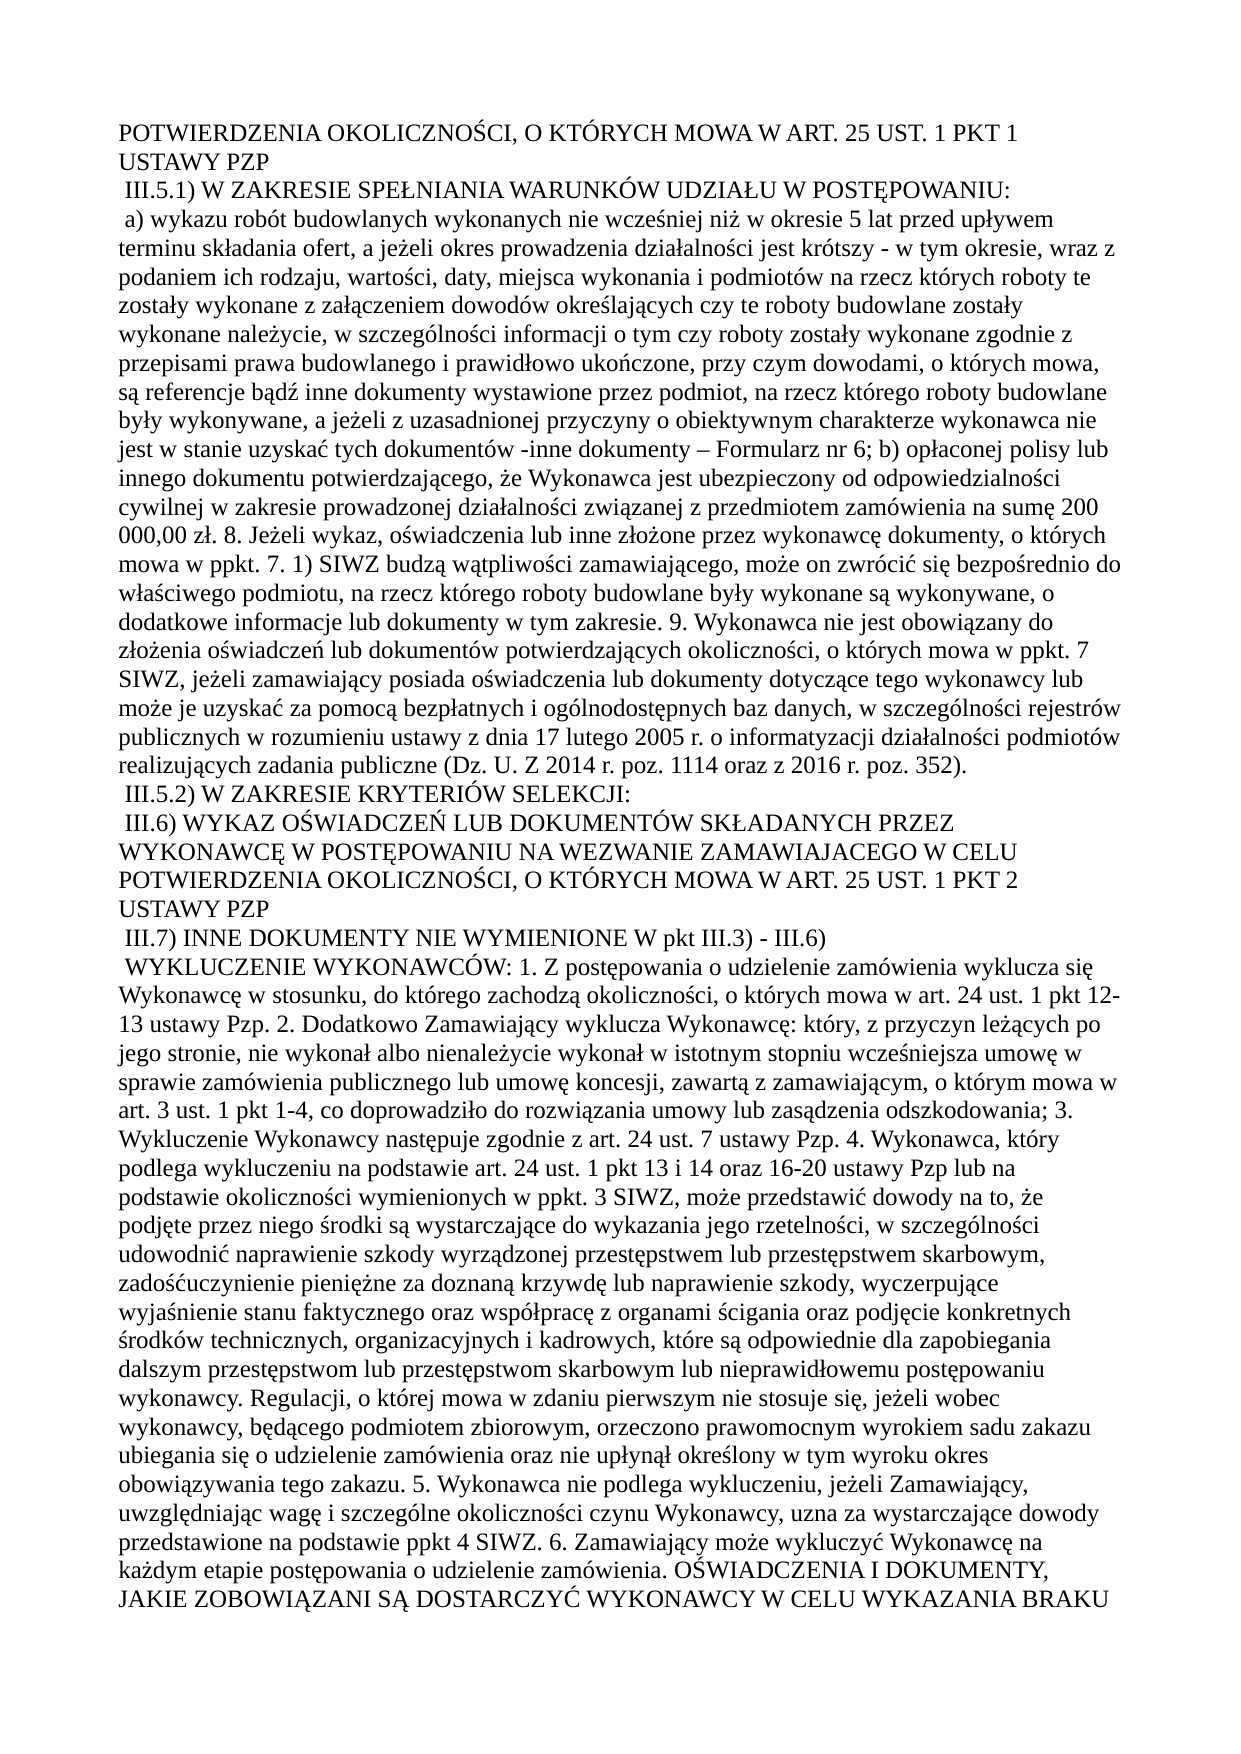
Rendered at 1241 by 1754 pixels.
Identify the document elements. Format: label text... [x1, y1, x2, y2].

text a) wykazu robót budowlanych wykonanych nie wcześniej niż w okresie 5 lat przed upływem terminu składania ofert, a jeżeli okres prowadzenia działalności jest krótszy - w tym okresie, wraz z podaniem ich rodzaju, wartości, daty, miejsca wykonania i podmiotów na rzecz których roboty te zostały wykonane z załączeniem dowodów określających czy te roboty budowlane zostały wykonane należycie, w szczególności informacji o tym czy roboty zostały wykonane zgodnie z przepisami prawa budowlanego i prawidłowo ukończone, przy czym dowodami, o których mowa, są referencje bądź inne dokumenty wystawione przez podmiot, na rzecz którego roboty budowlane były wykonywane, a jeżeli z uzasadnionej przyczyny o obiektywnym charakterze wykonawca nie jest w stanie uzyskać tych dokumentów -inne dokumenty – Formularz nr 6; b) opłaconej polisy lub innego dokumentu potwierdzającego, że Wykonawca jest ubezpieczony od odpowiedzialności cywilnej w zakresie prowadzonej działalności związanej z przedmiotem zamówienia na sumę 200 000,00 zł. 8. Jeżeli wykaz, oświadczenia lub inne złożone przez wykonawcę dokumenty, o których mowa w ppkt. 7. 1) SIWZ budzą wątpliwości zamawiającego, może on zwrócić się bezpośrednio do właściwego podmiotu, na rzecz którego roboty budowlane były wykonane są wykonywane, o dodatkowe informacje lub dokumenty w tym zakresie. 9. Wykonawca nie jest obowiązany do złożenia oświadczeń lub dokumentów potwierdzających okoliczności, o których mowa w ppkt. 7 SIWZ, jeżeli zamawiający posiada oświadczenia lub dokumenty dotyczące tego wykonawcy lub może je uzyskać za pomocą bezpłatnych i ogólnodostępnych baz danych, w szczególności rejestrów publicznych w rozumieniu ustawy z dnia 17 lutego 2005 r. o informatyzacji działalności podmiotów realizujących zadania publiczne (Dz. U. Z 2014 r. poz. 1114 oraz z 2016 r. poz. 352). [118, 204, 1122, 779]
text POTWIERDZENIA OKOLICZNOŚCI, O KTÓRYCH MOWA W ART. 25 UST. 1 PKT 1 USTAWY PZP [118, 118, 1122, 176]
text III.5.1) W ZAKRESIE SPEŁNIANIA WARUNKÓW UDZIAŁU W POSTĘPOWANIU: [118, 176, 1122, 204]
text III.6) WYKAZ OŚWIADCZEŃ LUB DOKUMENTÓW SKŁADANYCH PRZEZ WYKONAWCĘ W POSTĘPOWANIU NA WEZWANIE ZAMAWIAJACEGO W CELU POTWIERDZENIA OKOLICZNOŚCI, O KTÓRYCH MOWA W ART. 25 UST. 1 PKT 2 USTAWY PZP [118, 808, 1122, 923]
text III.5.2) W ZAKRESIE KRYTERIÓW SELEKCJI: [118, 779, 1122, 808]
text WYKLUCZENIE WYKONAWCÓW: 1. Z postępowania o udzielenie zamówienia wyklucza się Wykonawcę w stosunku, do którego zachodzą okoliczności, o których mowa w art. 24 ust. 1 pkt 12-13 ustawy Pzp. 2. Dodatkowo Zamawiający wyklucza Wykonawcę: który, z przyczyn leżących po jego stronie, nie wykonał albo nienależycie wykonał w istotnym stopniu wcześniejsza umowę w sprawie zamówienia publicznego lub umowę koncesji, zawartą z zamawiającym, o którym mowa w art. 3 ust. 1 pkt 1-4, co doprowadziło do rozwiązania umowy lub zasądzenia odszkodowania; 3. Wykluczenie Wykonawcy następuje zgodnie z art. 24 ust. 7 ustawy Pzp. 4. Wykonawca, który podlega wykluczeniu na podstawie art. 24 ust. 1 pkt 13 i 14 oraz 16-20 ustawy Pzp lub na podstawie okoliczności wymienionych w ppkt. 3 SIWZ, może przedstawić dowody na to, że podjęte przez niego środki są wystarczające do wykazania jego rzetelności, w szczególności udowodnić naprawienie szkody wyrządzonej przestępstwem lub przestępstwem skarbowym, zadośćuczynienie pieniężne za doznaną krzywdę lub naprawienie szkody, wyczerpujące wyjaśnienie stanu faktycznego oraz współpracę z organami ścigania oraz podjęcie konkretnych środków technicznych, organizacyjnych i kadrowych, które są odpowiednie dla zapobiegania dalszym przestępstwom lub przestępstwom skarbowym lub nieprawidłowemu postępowaniu wykonawcy. Regulacji, o której mowa w zdaniu pierwszym nie stosuje się, jeżeli wobec wykonawcy, będącego podmiotem zbiorowym, orzeczono prawomocnym wyrokiem sadu zakazu ubiegania się o udzielenie zamówienia oraz nie upłynął określony w tym wyroku okres obowiązywania tego zakazu. 5. Wykonawca nie podlega wykluczeniu, jeżeli Zamawiający, uwzględniając wagę i szczególne okoliczności czynu Wykonawcy, uzna za wystarczające dowody przedstawione na podstawie ppkt 4 SIWZ. 6. Zamawiający może wykluczyć Wykonawcę na każdym etapie postępowania o udzielenie zamówienia. OŚWIADCZENIA I DOKUMENTY, JAKIE ZOBOWIĄZANI SĄ DOSTARCZYĆ WYKONAWCY W CELU WYKAZANIA BRAKU [118, 952, 1122, 1613]
text III.7) INNE DOKUMENTY NIE WYMIENIONE W pkt III.3) - III.6) [118, 923, 1122, 952]
